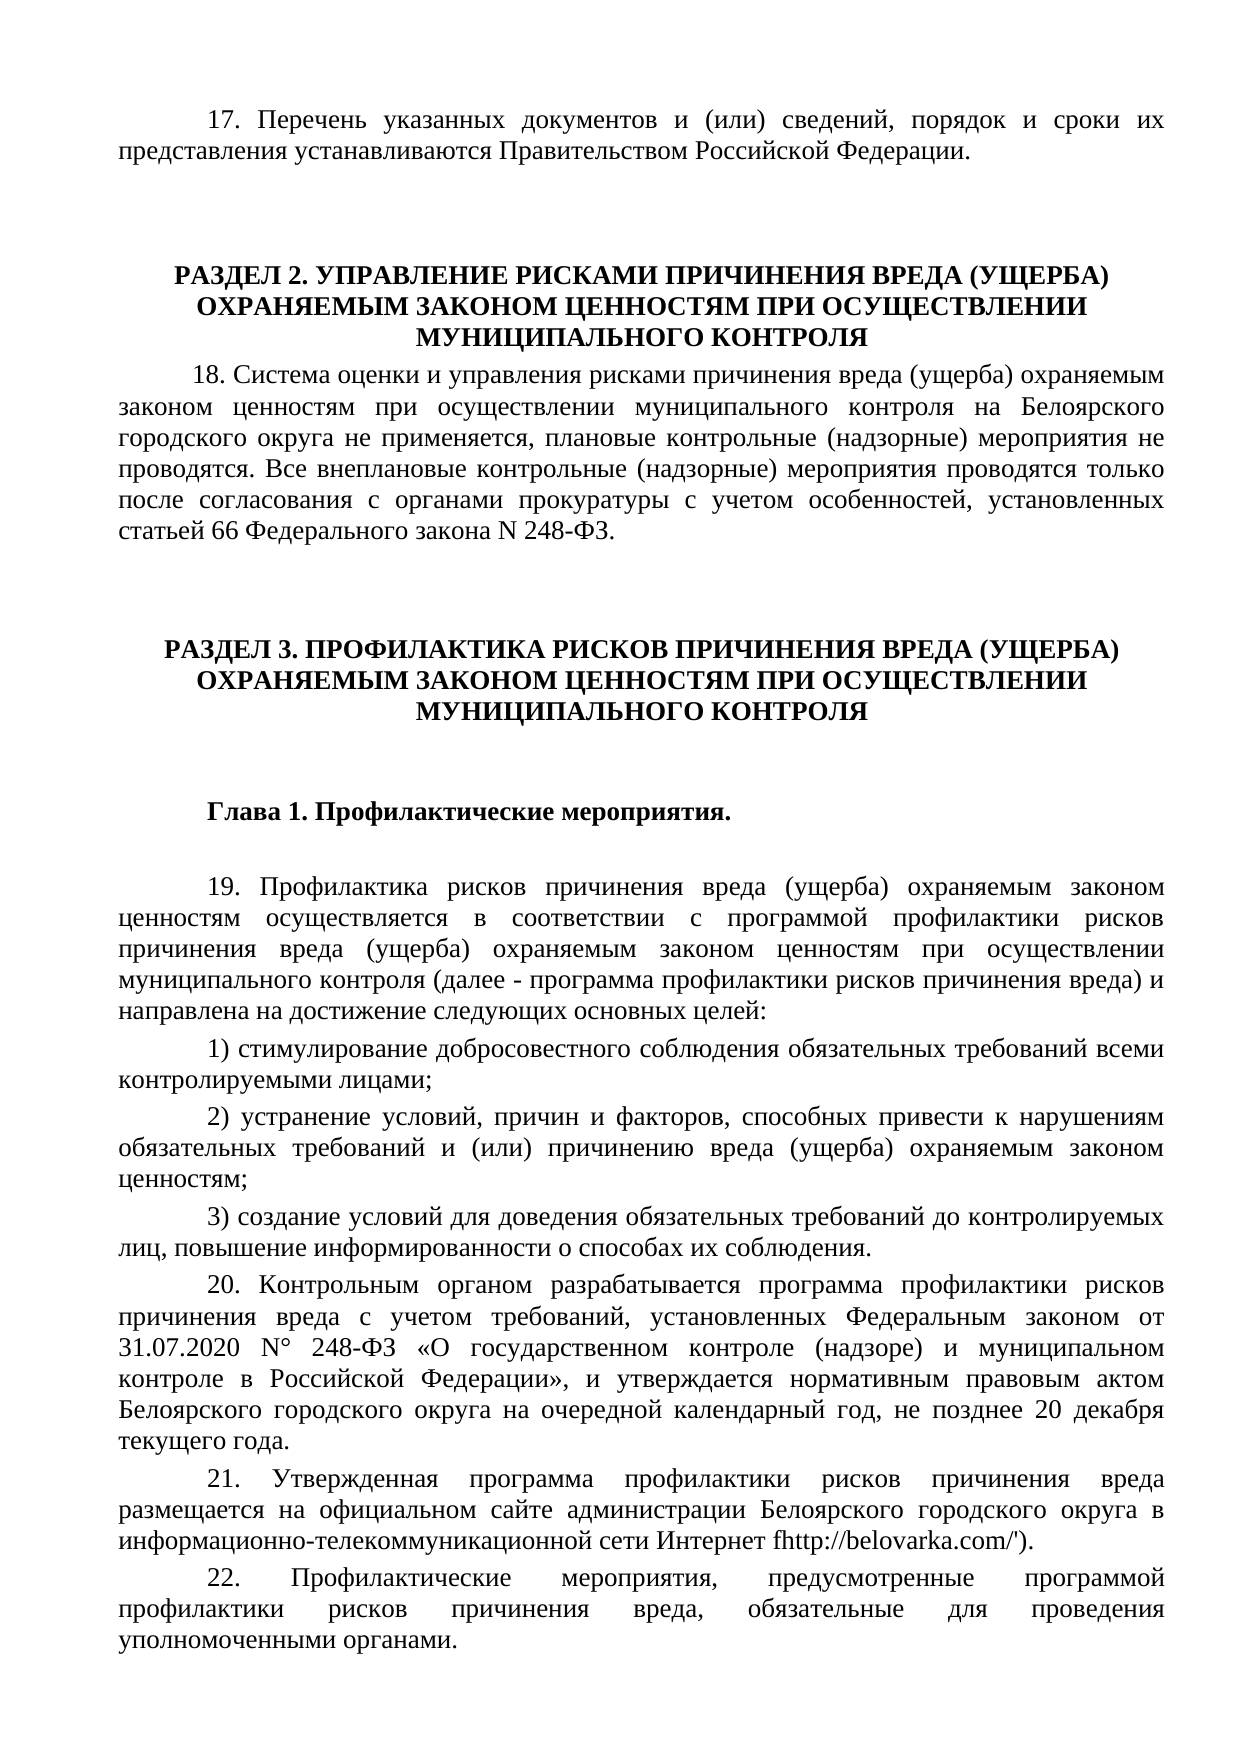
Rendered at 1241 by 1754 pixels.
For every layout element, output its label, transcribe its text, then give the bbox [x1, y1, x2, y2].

text 17. Перечень указанных документов и (или) сведений, порядок и сроки их представления устанавливаются Правительством Российской Федерации. [118, 103, 1166, 165]
text 18. Система оценки и управления рисками причинения вреда (ущерба) охраняемым законом ценностям при осуществлении муниципального контроля на Белоярского городского округа не применяется, плановые контрольные (надзорные) мероприятия не проводятся. Все внеплановые контрольные (надзорные) мероприятия проводятся только после согласования с органами прокуратуры с учетом особенностей, установленных статьей 66 Федерального закона N 248-ФЗ. [118, 359, 1166, 546]
text 1) стимулирование добросовестного соблюдения обязательных требований всеми контролируемыми лицами; [118, 1032, 1166, 1094]
text 2) устранение условий, причин и факторов, способных привести к нарушениям обязательных требований и (или) причинению вреда (ущерба) охраняемым законом ценностям; [118, 1100, 1166, 1194]
text РАЗДЕЛ 2. УПРАВЛЕНИЕ РИСКАМИ ПРИЧИНЕНИЯ ВРЕДА (УЩЕРБА) ОХРАНЯЕМЫМ ЗАКОНОМ ЦЕННОСТЯМ ПРИ ОСУЩЕСТВЛЕНИИ МУНИЦИПАЛЬНОГО КОНТРОЛЯ [118, 259, 1166, 352]
text 3) создание условий для доведения обязательных требований до контролируемых лиц, повышение информированности о способах их соблюдения. [118, 1200, 1166, 1262]
text 20. Контрольным органом разрабатывается программа профилактики рисков причинения вреда с учетом требований, установленных Федеральным законом от 31.07.2020 N° 248-ФЗ «О государственном контроле (надзоре) и муниципальном контроле в Российской Федерации», и утверждается нормативным правовым актом Белоярского городского округа на очередной календарный год, не позднее 20 декабря текущего года. [118, 1268, 1166, 1455]
text Глава 1. Профилактические мероприятия. [118, 795, 1166, 826]
text РАЗДЕЛ 3. ПРОФИЛАКТИКА РИСКОВ ПРИЧИНЕНИЯ ВРЕДА (УЩЕРБА) ОХРАНЯЕМЫМ ЗАКОНОМ ЦЕННОСТЯМ ПРИ ОСУЩЕСТВЛЕНИИ МУНИЦИПАЛЬНОГО КОНТРОЛЯ [118, 633, 1166, 726]
text 19. Профилактика рисков причинения вреда (ущерба) охраняемым законом ценностям осуществляется в соответствии с программой профилактики рисков причинения вреда (ущерба) охраняемым законом ценностям при осуществлении муниципального контроля (далее - программа профилактики рисков причинения вреда) и направлена на достижение следующих основных целей: [118, 870, 1166, 1026]
text 22. Профилактические мероприятия, предусмотренные программой профилактики рисков причинения вреда, обязательные для проведения уполномоченными органами. [118, 1561, 1166, 1655]
text 21. Утвержденная программа профилактики рисков причинения вреда размещается на официальном сайте администрации Белоярского городского округа в информационно-телекоммуникационной сети Интернет fhttp://belovarka.com/'). [118, 1462, 1166, 1555]
